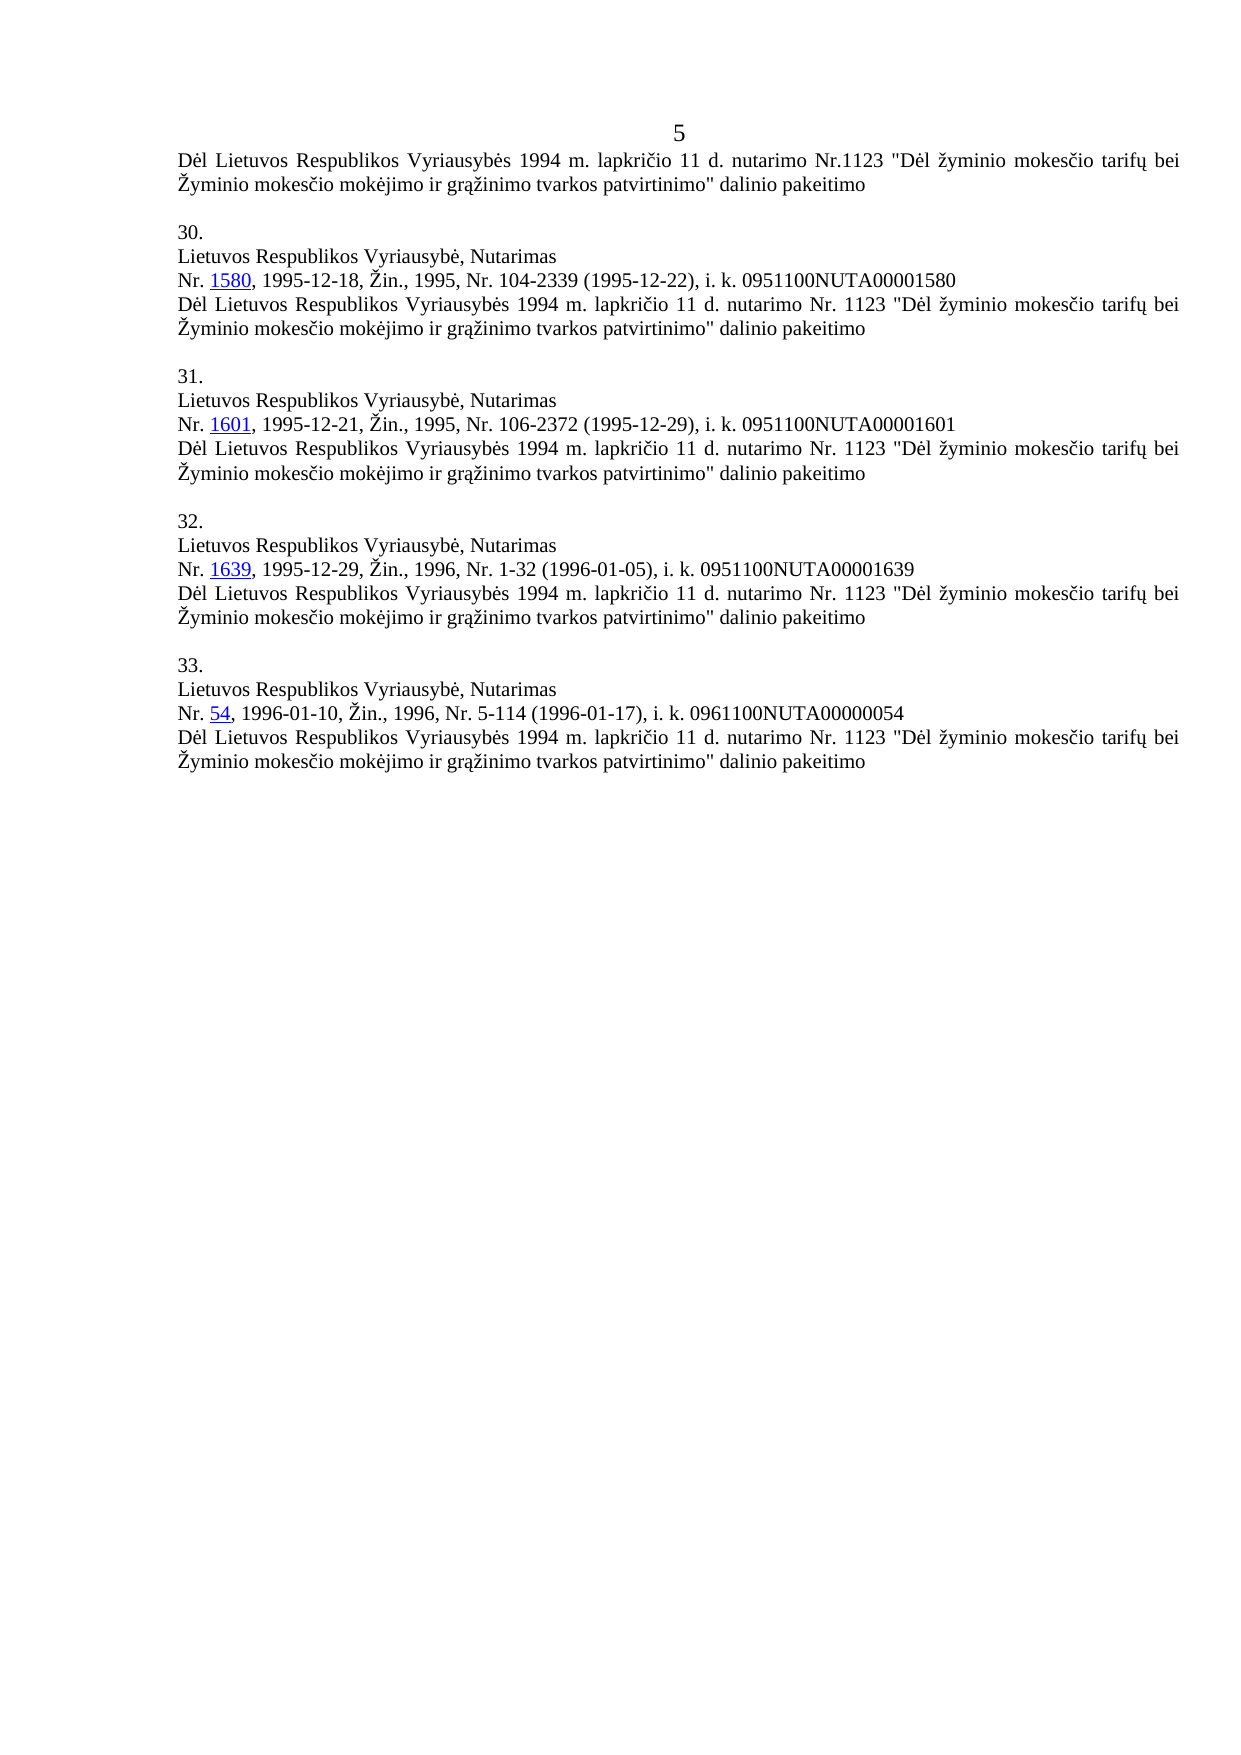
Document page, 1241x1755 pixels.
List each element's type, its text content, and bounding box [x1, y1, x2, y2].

text 33. [177, 653, 1181, 677]
text Lietuvos Respublikos Vyriausybė, Nutarimas [177, 677, 1181, 701]
text Nr. 1601, 1995-12-21, Žin., 1995, Nr. 106-2372 (1995-12-29), i. k. 0951100NUTA00001601 [177, 412, 1181, 436]
text Nr. 1639, 1995-12-29, Žin., 1996, Nr. 1-32 (1996-01-05), i. k. 0951100NUTA00001639 [177, 557, 1181, 581]
text Dėl Lietuvos Respublikos Vyriausybės 1994 m. lapkričio 11 d. nutarimo Nr.1123 "Dėl žyminio mokesčio tarifų bei Žyminio mokesčio mokėjimo ir grąžinimo tvarkos patvirtinimo" dalinio pakeitimo [177, 148, 1181, 196]
text Nr. 54, 1996-01-10, Žin., 1996, Nr. 5-114 (1996-01-17), i. k. 0961100NUTA00000054 [177, 701, 1181, 725]
text Lietuvos Respublikos Vyriausybė, Nutarimas [177, 533, 1181, 557]
text Dėl Lietuvos Respublikos Vyriausybės 1994 m. lapkričio 11 d. nutarimo Nr. 1123 "Dėl žyminio mokesčio tarifų bei Žyminio mokesčio mokėjimo ir grąžinimo tvarkos patvirtinimo" dalinio pakeitimo [177, 725, 1181, 773]
text 31. [177, 364, 1181, 388]
text Nr. 1580, 1995-12-18, Žin., 1995, Nr. 104-2339 (1995-12-22), i. k. 0951100NUTA00001580 [177, 268, 1181, 292]
text Lietuvos Respublikos Vyriausybė, Nutarimas [177, 388, 1181, 412]
text 32. [177, 508, 1181, 533]
text 30. [177, 220, 1181, 244]
text Lietuvos Respublikos Vyriausybė, Nutarimas [177, 244, 1181, 268]
text Dėl Lietuvos Respublikos Vyriausybės 1994 m. lapkričio 11 d. nutarimo Nr. 1123 "Dėl žyminio mokesčio tarifų bei Žyminio mokesčio mokėjimo ir grąžinimo tvarkos patvirtinimo" dalinio pakeitimo [177, 292, 1181, 340]
text Dėl Lietuvos Respublikos Vyriausybės 1994 m. lapkričio 11 d. nutarimo Nr. 1123 "Dėl žyminio mokesčio tarifų bei Žyminio mokesčio mokėjimo ir grąžinimo tvarkos patvirtinimo" dalinio pakeitimo [177, 581, 1181, 629]
text Dėl Lietuvos Respublikos Vyriausybės 1994 m. lapkričio 11 d. nutarimo Nr. 1123 "Dėl žyminio mokesčio tarifų bei Žyminio mokesčio mokėjimo ir grąžinimo tvarkos patvirtinimo" dalinio pakeitimo [177, 436, 1181, 484]
